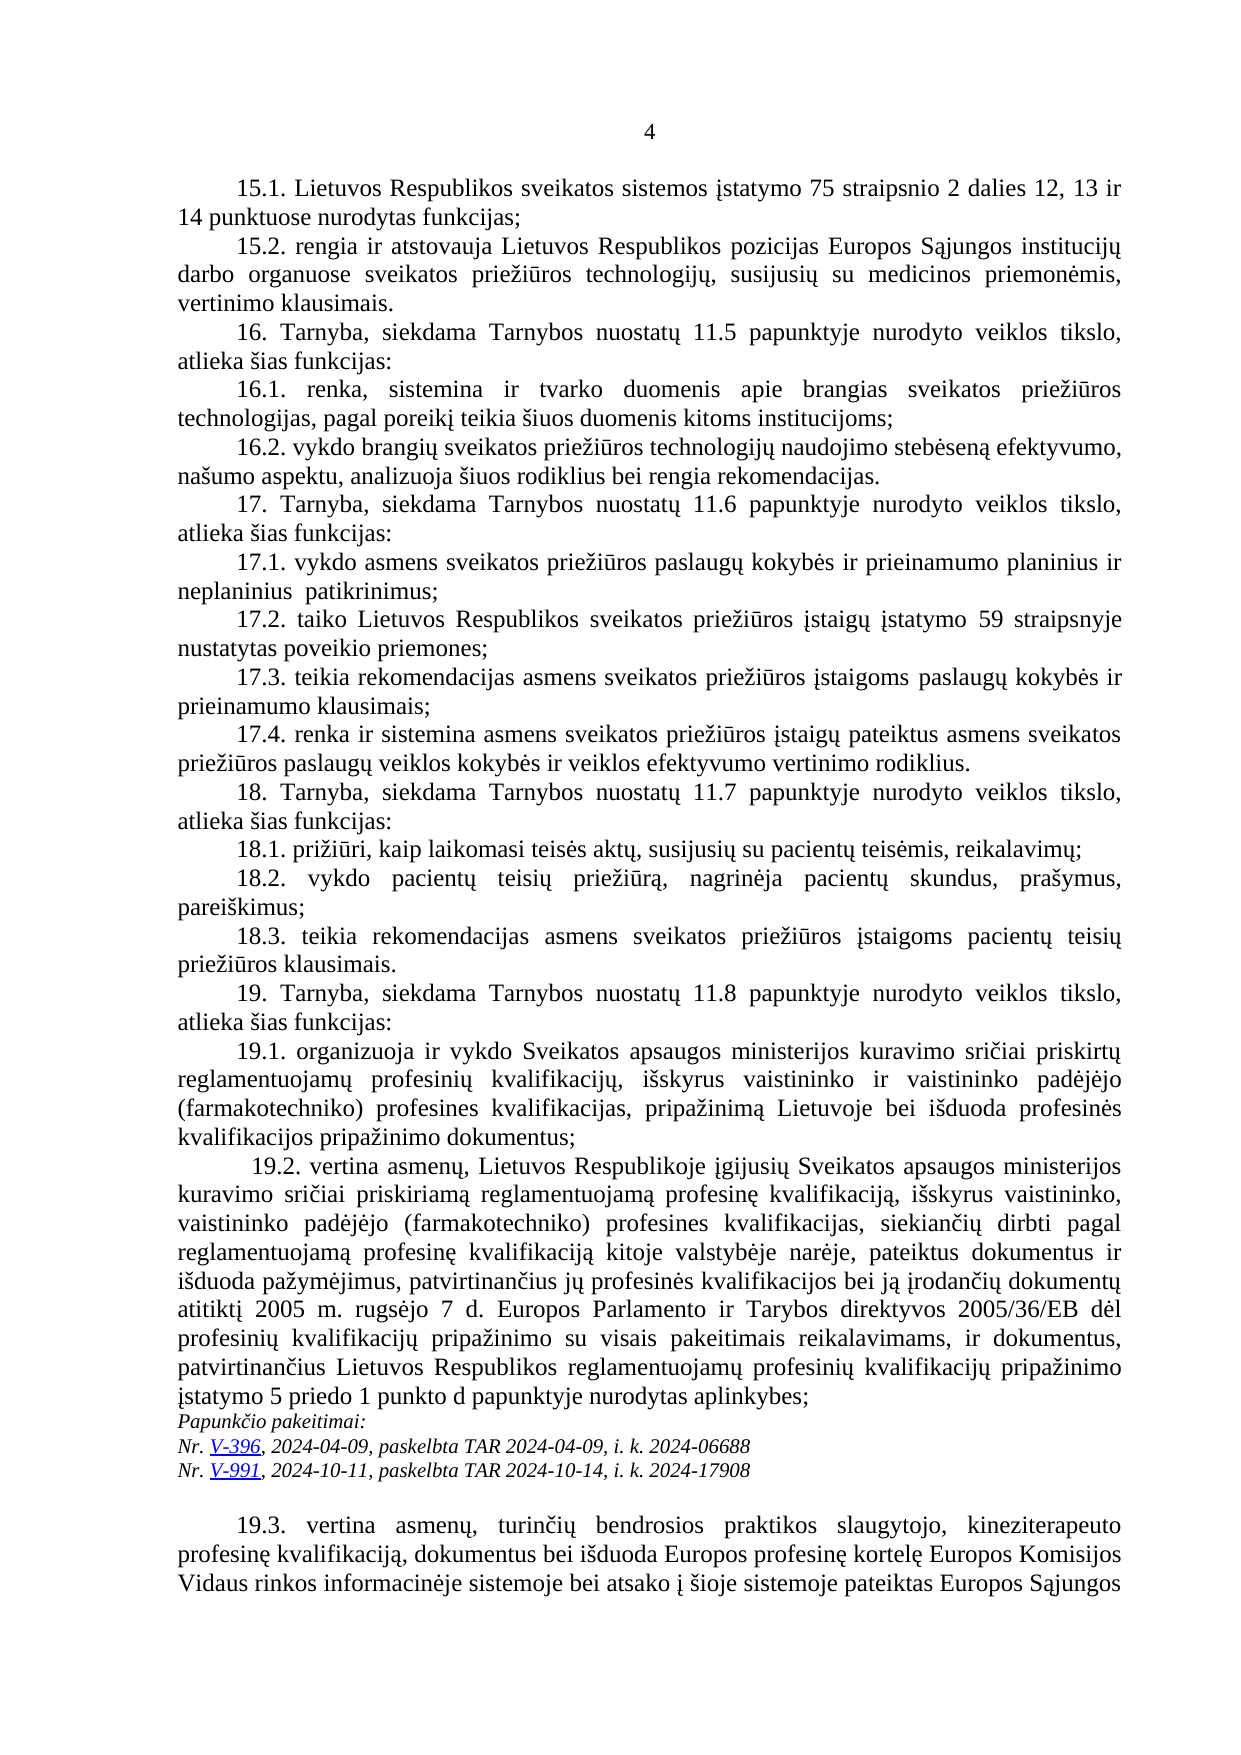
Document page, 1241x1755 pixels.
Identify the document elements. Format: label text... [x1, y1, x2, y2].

text 17.4. renka ir sistemina asmens sveikatos priežiūros įstaigų pateiktus asmens sveikatos priežiūros paslaugų veiklos kokybės ir veiklos efektyvumo vertinimo rodiklius. [177, 719, 1122, 777]
text 19.1. organizuoja ir vykdo Sveikatos apsaugos ministerijos kuravimo sričiai priskirtų reglamentuojamų profesinių kvalifikacijų, išskyrus vaistininko ir vaistininko padėjėjo (farmakotechniko) profesines kvalifikacijas, pripažinimą Lietuvoje bei išduoda profesinės kvalifikacijos pripažinimo dokumentus; [177, 1036, 1122, 1151]
text 16.2. vykdo brangių sveikatos priežiūros technologijų naudojimo stebėseną efektyvumo, našumo aspektu, analizuoja šiuos rodiklius bei rengia rekomendacijas. [177, 432, 1122, 489]
text Papunkčio pakeitimai: [177, 1409, 1122, 1433]
text 18.3. teikia rekomendacijas asmens sveikatos priežiūros įstaigoms pacientų teisių priežiūros klausimais. [177, 921, 1122, 978]
text 15.2. rengia ir atstovauja Lietuvos Respublikos pozicijas Europos Sąjungos institucijų darbo organuose sveikatos priežiūros technologijų, susijusių su medicinos priemonėmis, vertinimo klausimais. [177, 231, 1122, 317]
text 15.1. Lietuvos Respublikos sveikatos sistemos įstatymo 75 straipsnio 2 dalies 12, 13 ir 14 punktuose nurodytas funkcijas; [177, 173, 1122, 231]
text 18.1. prižiūri, kaip laikomasi teisės aktų, susijusių su pacientų teisėmis, reikalavimų; [177, 834, 1122, 863]
text Nr. V-991, 2024-10-11, paskelbta TAR 2024-10-14, i. k. 2024-17908 [177, 1458, 1122, 1482]
text 19.3. vertina asmenų, turinčių bendrosios praktikos slaugytojo, kineziterapeuto profesinę kvalifikaciją, dokumentus bei išduoda Europos profesinę kortelę Europos Komisijos Vidaus rinkos informacinėje sistemoje bei atsako į šioje sistemoje pateiktas Europos Sąjungos [177, 1510, 1122, 1597]
text 17. Tarnyba, siekdama Tarnybos nuostatų 11.6 papunktyje nurodyto veiklos tikslo, atlieka šias funkcijas: [177, 489, 1122, 547]
text 19. Tarnyba, siekdama Tarnybos nuostatų 11.8 papunktyje nurodyto veiklos tikslo, atlieka šias funkcijas: [177, 978, 1122, 1036]
text 17.3. teikia rekomendacijas asmens sveikatos priežiūros įstaigoms paslaugų kokybės ir prieinamumo klausimais; [177, 662, 1122, 719]
text 18. Tarnyba, siekdama Tarnybos nuostatų 11.7 papunktyje nurodyto veiklos tikslo, atlieka šias funkcijas: [177, 777, 1122, 834]
text 17.2. taiko Lietuvos Respublikos sveikatos priežiūros įstaigų įstatymo 59 straipsnyje nustatytas poveikio priemones; [177, 604, 1122, 662]
text 17.1. vykdo asmens sveikatos priežiūros paslaugų kokybės ir prieinamumo planinius ir neplaninius patikrinimus; [177, 547, 1122, 604]
text 18.2. vykdo pacientų teisių priežiūrą, nagrinėja pacientų skundus, prašymus, pareiškimus; [177, 863, 1122, 921]
text 16.1. renka, sistemina ir tvarko duomenis apie brangias sveikatos priežiūros technologijas, pagal poreikį teikia šiuos duomenis kitoms institucijoms; [177, 374, 1122, 432]
text 16. Tarnyba, siekdama Tarnybos nuostatų 11.5 papunktyje nurodyto veiklos tikslo, atlieka šias funkcijas: [177, 317, 1122, 374]
text Nr. V-396, 2024-04-09, paskelbta TAR 2024-04-09, i. k. 2024-06688 [177, 1433, 1122, 1458]
text 19.2. vertina asmenų, Lietuvos Respublikoje įgijusių Sveikatos apsaugos ministerijos kuravimo sričiai priskiriamą reglamentuojamą profesinę kvalifikaciją, išskyrus vaistininko, vaistininko padėjėjo (farmakotechniko) profesines kvalifikacijas, siekiančių dirbti pagal reglamentuojamą profesinę kvalifikaciją kitoje valstybėje narėje, pateiktus dokumentus ir išduoda pažymėjimus, patvirtinančius jų profesinės kvalifikacijos bei ją įrodančių dokumentų atitiktį 2005 m. rugsėjo 7 d. Europos Parlamento ir Tarybos direktyvos 2005/36/EB dėl profesinių kvalifikacijų pripažinimo su visais pakeitimais reikalavimams, ir dokumentus, patvirtinančius Lietuvos Respublikos reglamentuojamų profesinių kvalifikacijų pripažinimo įstatymo 5 priedo 1 punkto d papunktyje nurodytas aplinkybes; [177, 1151, 1122, 1409]
